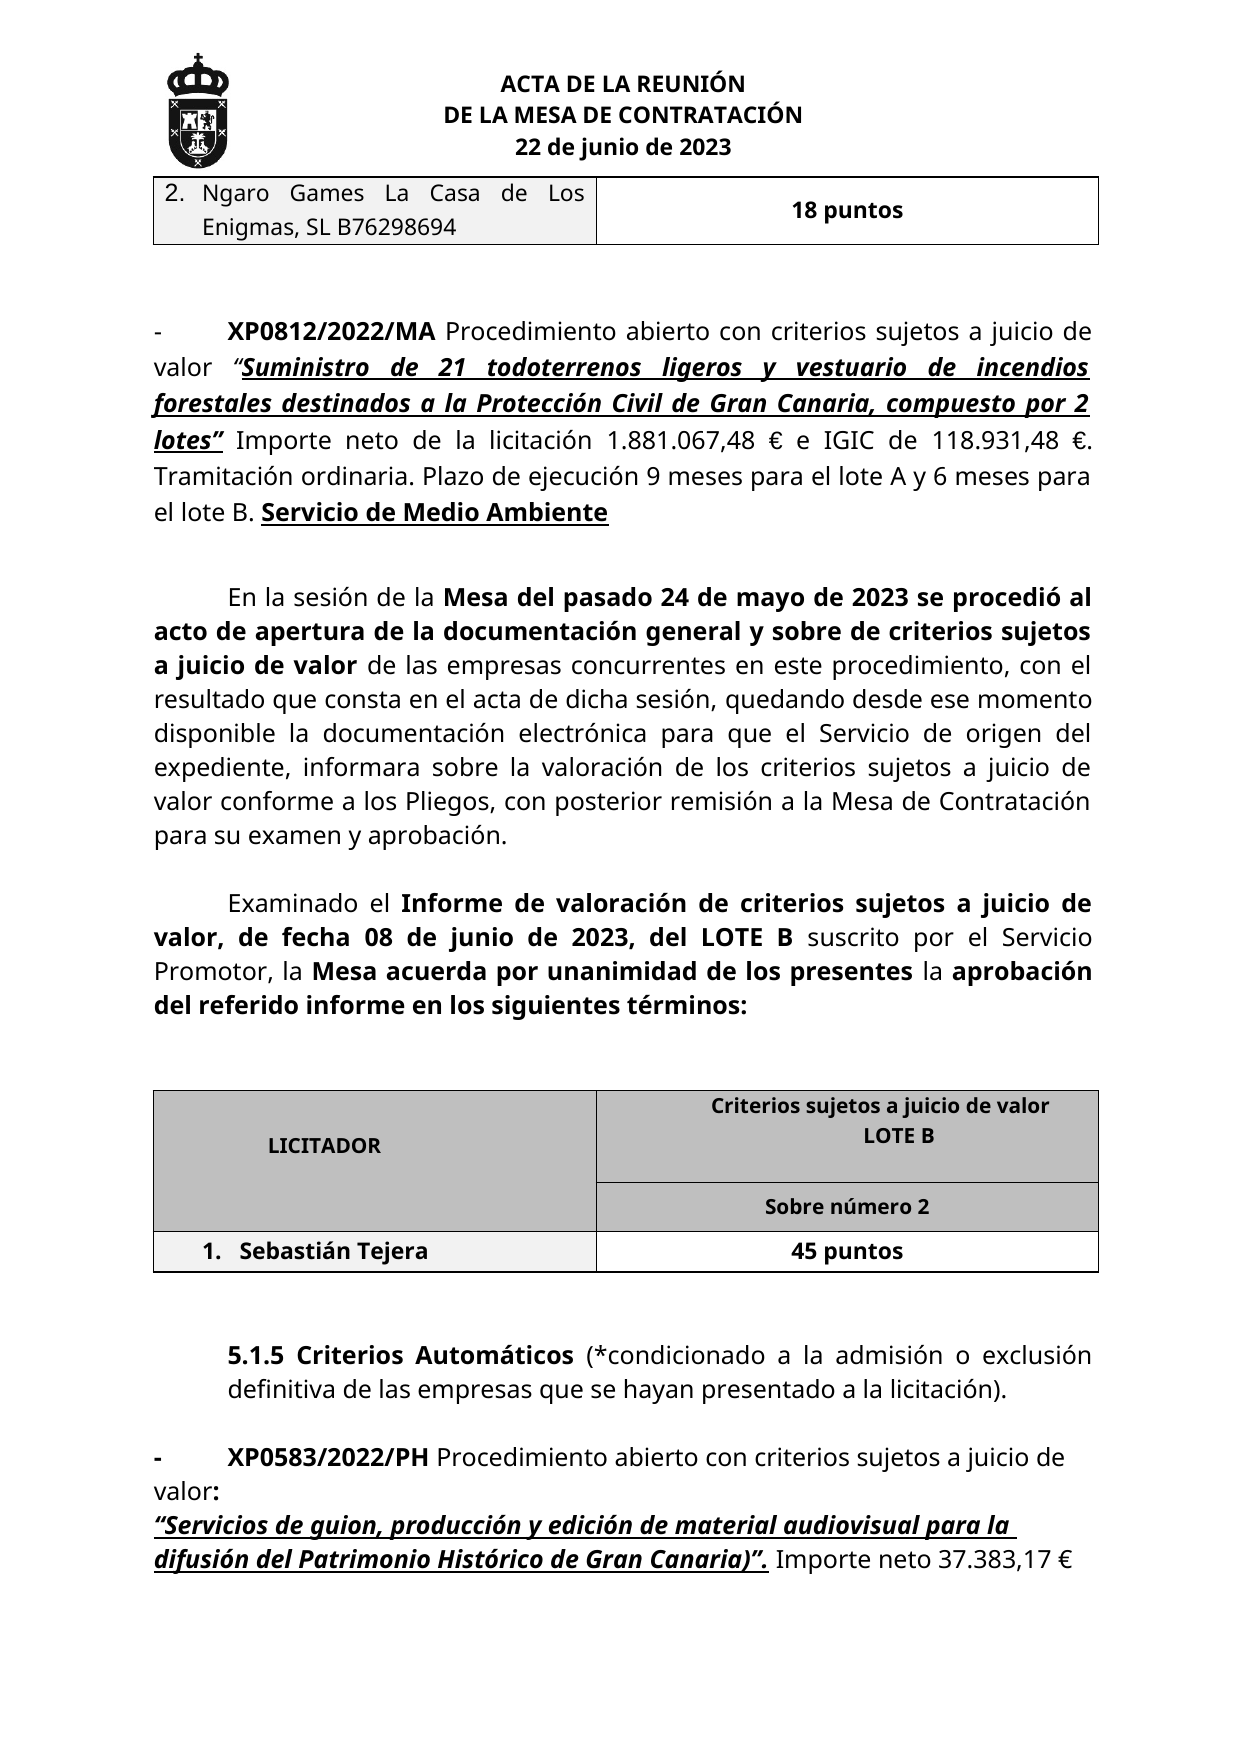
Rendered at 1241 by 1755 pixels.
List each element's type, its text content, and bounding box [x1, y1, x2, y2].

text - XP0583/2022/PH Procedimiento abierto con criterios sujetos a juicio de valor: [153, 1440, 1093, 1508]
text Examinado el Informe de valoración de criterios sujetos a juicio de valor, de fecha 08 de junio de 2023, del LOTE B suscrito por el Servicio Promotor, la Mesa acuerda por unanimidad de los presentes la aprobación del referido informe en los siguientes términos: [153, 886, 1093, 1022]
table_header LICITADOR [154, 1091, 596, 1231]
table_cell Sebastián Tejera [154, 1232, 596, 1271]
table_cell 18 puntos [597, 178, 1098, 244]
table_cell 45 puntos [597, 1232, 1098, 1271]
table_cell Sobre número 2 [597, 1183, 1098, 1231]
list XP0812/2022/MA Procedimiento abierto con criterios sujetos a juicio de valor “Suministro de 21 todoterrenos ligeros y vestuario de incendios forestales destinados a la Protección Civil de Gran Canaria, compuesto por 2 lotes” Importe neto de la licitación 1.881.067,48 € e IGIC de 118.931,48 €. Tramitación ordinaria. Plazo de ejecución 9 meses para el lote A y 6 meses para el lote B. Servicio de Medio Ambiente [153, 313, 1093, 529]
text 5.1.5 Criterios Automáticos (*condicionado a la admisión o exclusión definitiva de las empresas que se hayan presentado a la licitación). [227, 1338, 1093, 1406]
text En la sesión de la Mesa del pasado 24 de mayo de 2023 se procedió al acto de apertura de la documentación general y sobre de criterios sujetos a juicio de valor de las empresas concurrentes en este procedimiento, con el resultado que consta en el acta de dicha sesión, quedando desde ese momento disponible la documentación electrónica para que el Servicio de origen del expediente, informara sobre la valoración de los criterios sujetos a juicio de valor conforme a los Pliegos, con posterior remisión a la Mesa de Contratación para su examen y aprobación. [153, 579, 1093, 852]
table_cell Ngaro Games La Casa de Los Enigmas, SL B76298694 [154, 178, 596, 244]
text “Servicios de guion, producción y edición de material audiovisual para la difusión del Patrimonio Histórico de Gran Canaria)”. Importe neto 37.383,17 € [153, 1508, 1093, 1576]
table_header Criterios sujetos a juicio de valor LOTE B [597, 1091, 1098, 1182]
